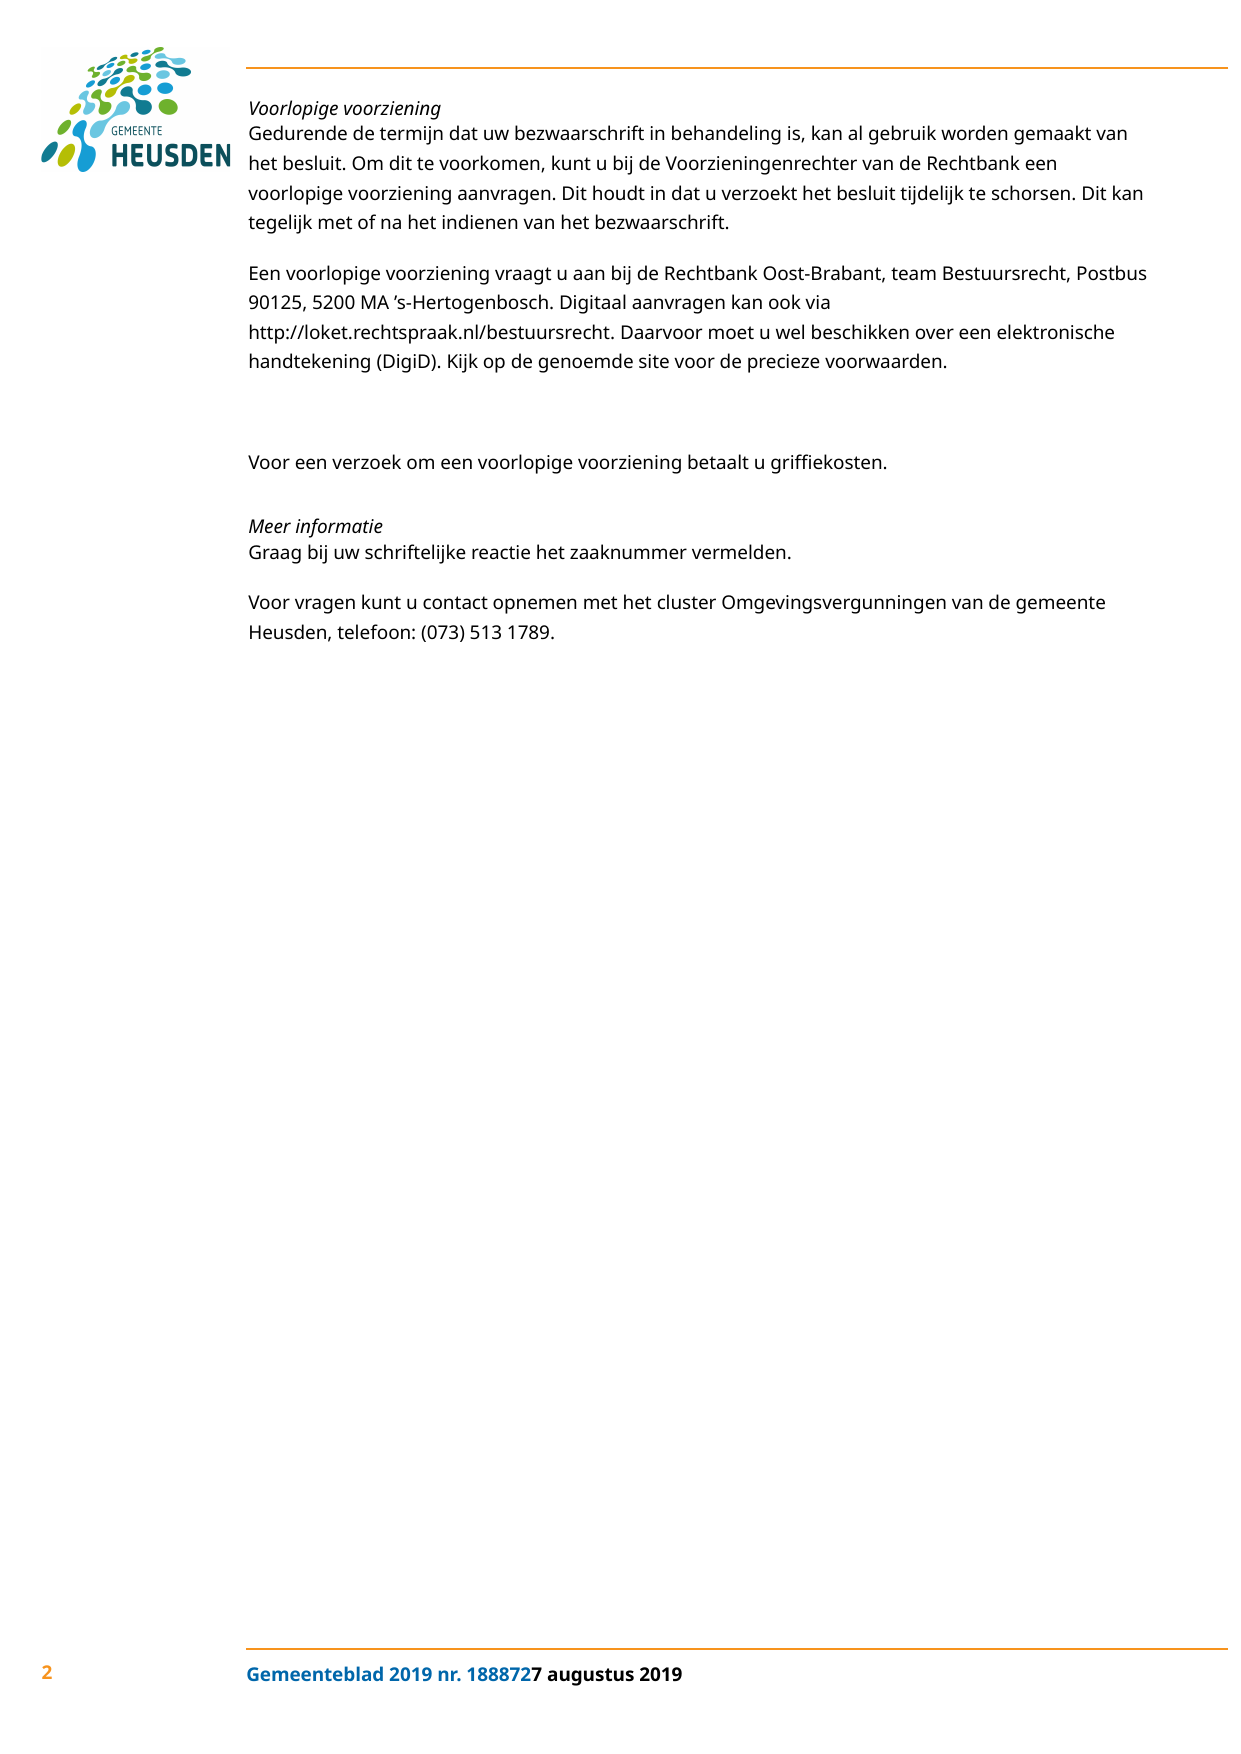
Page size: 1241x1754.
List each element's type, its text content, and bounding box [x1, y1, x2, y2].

text Voor een verzoek om een voorlopige voorziening betaalt u griffiekosten. [248, 449, 1152, 475]
text Voor vragen kunt u contact opnemen met het cluster Omgevingsvergunningen van de gemeente Heusden, telefoon: (073) 513 1789. [248, 589, 1152, 645]
text Gedurende de termijn dat uw bezwaarschrift in behandeling is, kan al gebruik worden gemaakt van het besluit. Om dit te voorkomen, kunt u bij de Voorzieningenrechter van de Rechtbank een voorlopige voorziening aanvragen. Dit houdt in dat u verzoekt het besluit tijdelijk te schorsen. Dit kan tegelijk met of na het indienen van het bezwaarschrift. [248, 121, 1152, 235]
text Voorlopige voorziening [248, 95, 1152, 121]
text Meer informatie [248, 513, 1152, 539]
text Graag bij uw schriftelijke reactie het zaaknummer vermelden. [248, 539, 1152, 565]
text Een voorlopige voorziening vraagt u aan bij de Rechtbank Oost-Brabant, team Bestuursrecht, Postbus 90125, 5200 MA ’s-Hertogenbosch. Digitaal aanvragen kan ook via http://loket.rechtspraak.nl/bestuursrecht. Daarvoor moet u wel beschikken over een elektronische handtekening (DigiD). Kijk op de genoemde site voor de precieze voorwaarden. [248, 260, 1152, 374]
picture [41, 47, 231, 172]
